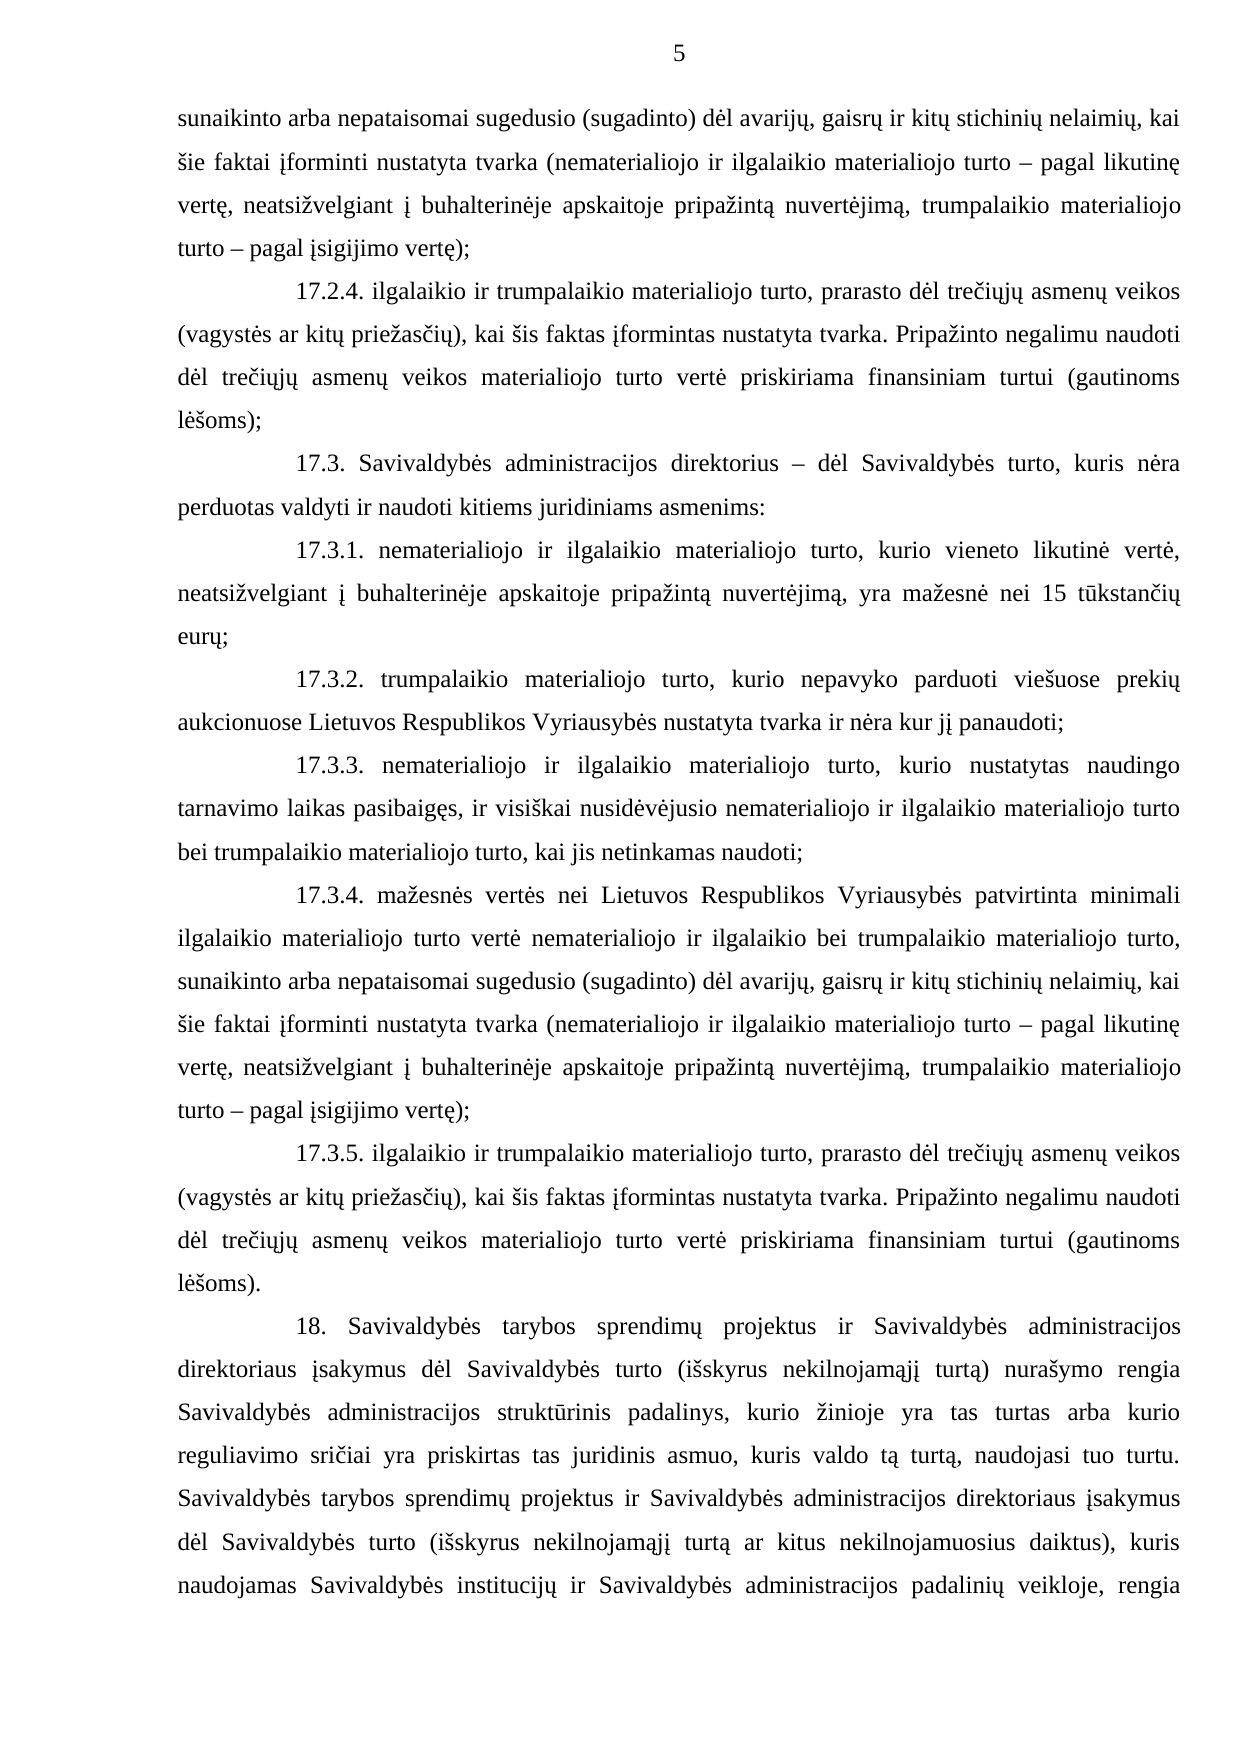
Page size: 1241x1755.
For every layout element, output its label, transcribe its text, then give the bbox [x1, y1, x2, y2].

text 17.3.1. nematerialiojo ir ilgalaikio materialiojo turto, kurio vieneto likutinė vertė, neatsižvelgiant į buhalterinėje apskaitoje pripažintą nuvertėjimą, yra mažesnė nei 15 tūkstančių eurų; [177, 535, 1181, 650]
text sunaikinto arba nepataisomai sugedusio (sugadinto) dėl avarijų, gaisrų ir kitų stichinių nelaimių, kai šie faktai įforminti nustatyta tvarka (nematerialiojo ir ilgalaikio materialiojo turto – pagal likutinę vertę, neatsižvelgiant į buhalterinėje apskaitoje pripažintą nuvertėjimą, trumpalaikio materialiojo turto – pagal įsigijimo vertę); [177, 103, 1181, 262]
text 18. Savivaldybės tarybos sprendimų projektus ir Savivaldybės administracijos direktoriaus įsakymus dėl Savivaldybės turto (išskyrus nekilnojamąjį turtą) nurašymo rengia Savivaldybės administracijos struktūrinis padalinys, kurio žinioje yra tas turtas arba kurio reguliavimo sričiai yra priskirtas tas juridinis asmuo, kuris valdo tą turtą, naudojasi tuo turtu. Savivaldybės tarybos sprendimų projektus ir Savivaldybės administracijos direktoriaus įsakymus dėl Savivaldybės turto (išskyrus nekilnojamąjį turtą ar kitus nekilnojamuosius daiktus), kuris naudojamas Savivaldybės institucijų ir Savivaldybės administracijos padalinių veikloje, rengia [177, 1311, 1181, 1598]
text 17.3.5. ilgalaikio ir trumpalaikio materialiojo turto, prarasto dėl trečiųjų asmenų veikos (vagystės ar kitų priežasčių), kai šis faktas įformintas nustatyta tvarka. Pripažinto negalimu naudoti dėl trečiųjų asmenų veikos materialiojo turto vertė priskiriama finansiniam turtui (gautinoms lėšoms). [177, 1138, 1181, 1297]
text 17.3.3. nematerialiojo ir ilgalaikio materialiojo turto, kurio nustatytas naudingo tarnavimo laikas pasibaigęs, ir visiškai nusidėvėjusio nematerialiojo ir ilgalaikio materialiojo turto bei trumpalaikio materialiojo turto, kai jis netinkamas naudoti; [177, 750, 1181, 865]
text 17.3.2. trumpalaikio materialiojo turto, kurio nepavyko parduoti viešuose prekių aukcionuose Lietuvos Respublikos Vyriausybės nustatyta tvarka ir nėra kur jį panaudoti; [177, 664, 1181, 736]
text 17.3.4. mažesnės vertės nei Lietuvos Respublikos Vyriausybės patvirtinta minimali ilgalaikio materialiojo turto vertė nematerialiojo ir ilgalaikio bei trumpalaikio materialiojo turto, sunaikinto arba nepataisomai sugedusio (sugadinto) dėl avarijų, gaisrų ir kitų stichinių nelaimių, kai šie faktai įforminti nustatyta tvarka (nematerialiojo ir ilgalaikio materialiojo turto – pagal likutinę vertę, neatsižvelgiant į buhalterinėje apskaitoje pripažintą nuvertėjimą, trumpalaikio materialiojo turto – pagal įsigijimo vertę); [177, 880, 1181, 1124]
text 17.3. Savivaldybės administracijos direktorius – dėl Savivaldybės turto, kuris nėra perduotas valdyti ir naudoti kitiems juridiniams asmenims: [177, 448, 1181, 520]
text 17.2.4. ilgalaikio ir trumpalaikio materialiojo turto, prarasto dėl trečiųjų asmenų veikos (vagystės ar kitų priežasčių), kai šis faktas įformintas nustatyta tvarka. Pripažinto negalimu naudoti dėl trečiųjų asmenų veikos materialiojo turto vertė priskiriama finansiniam turtui (gautinoms lėšoms); [177, 276, 1181, 434]
